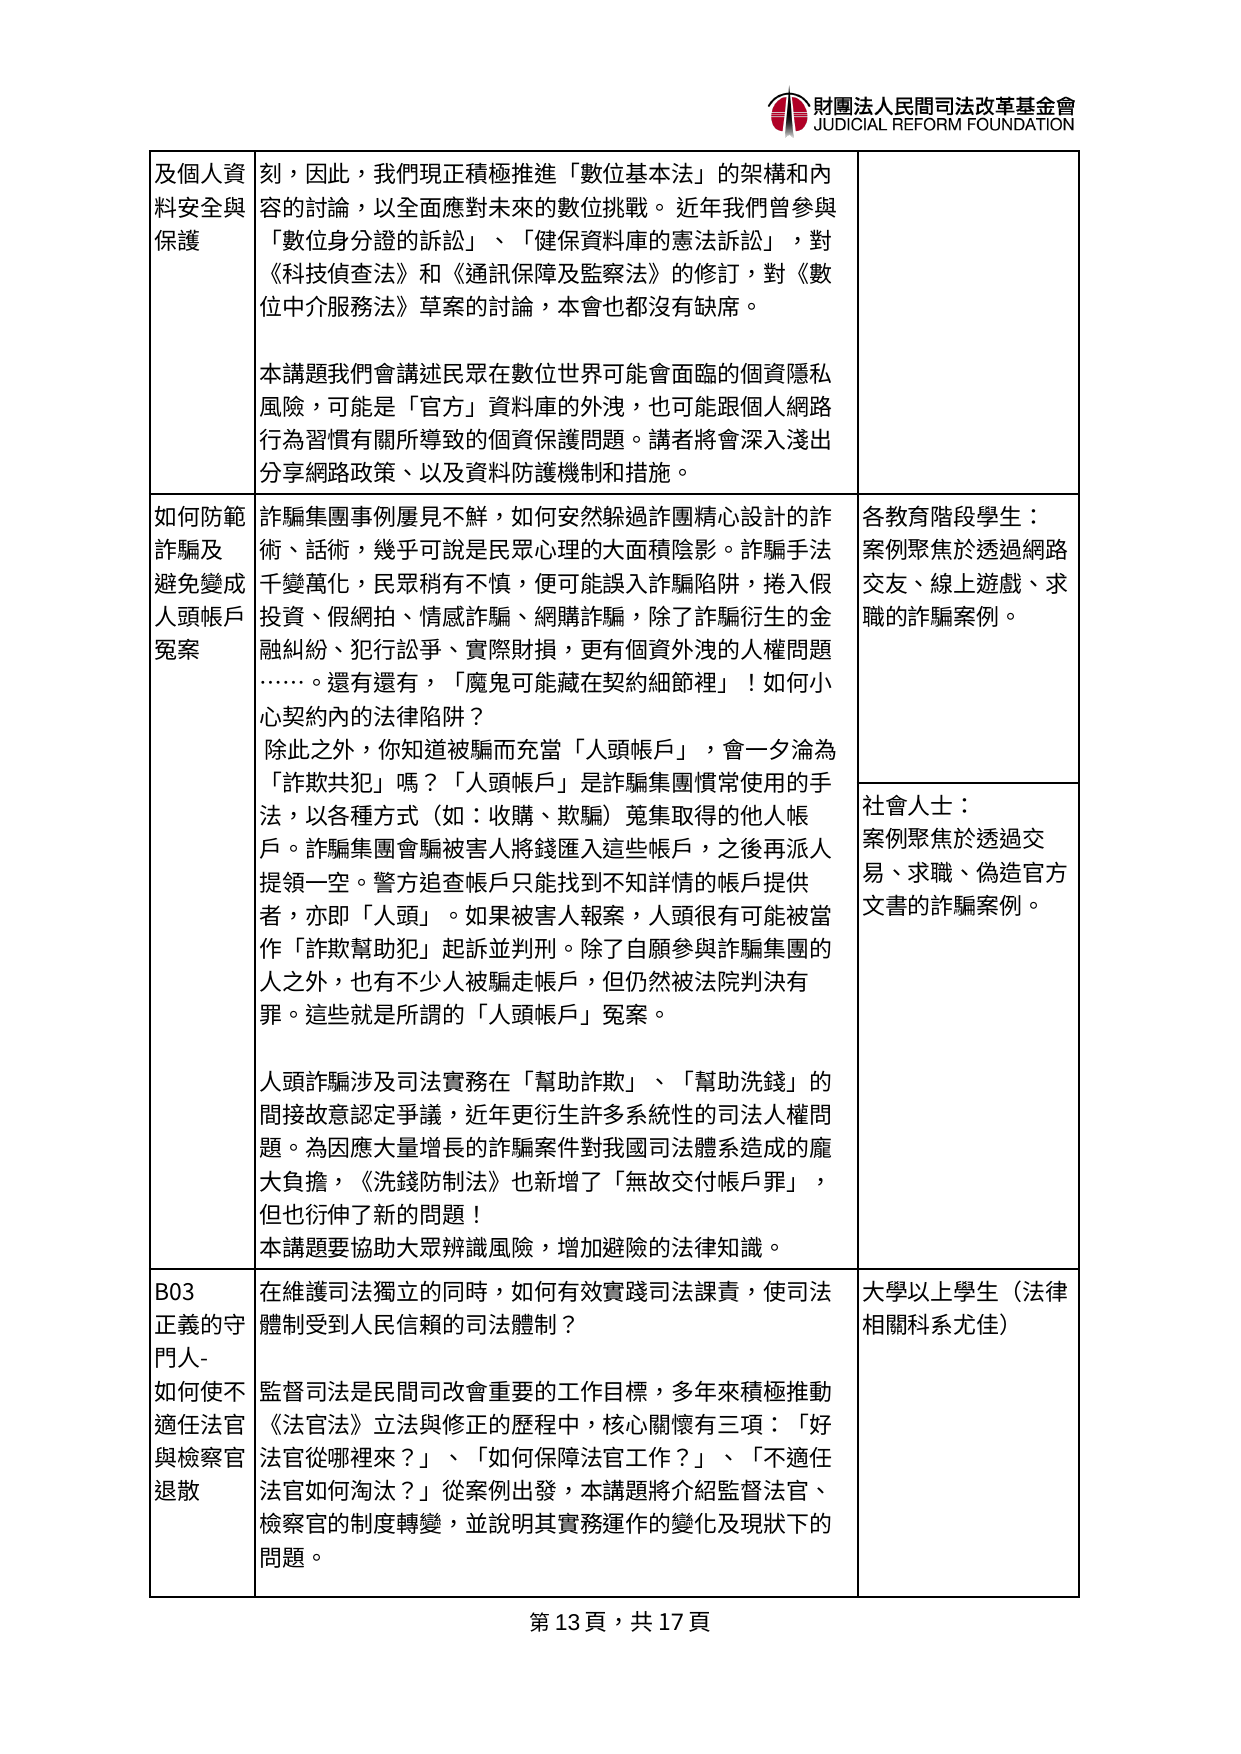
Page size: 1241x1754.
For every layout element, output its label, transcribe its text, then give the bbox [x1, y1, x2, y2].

table_cell [859, 152, 1078, 493]
table_cell 詐騙集團事例屢見不鮮，如何安然躲過詐團精心設計的詐術、話術，幾乎可說是民眾心理的大面積陰影。詐騙手法千變萬化，民眾稍有不慎，便可能誤入詐騙陷阱，捲入假投資、假網拍、情感詐騙、網購詐騙，除了詐騙衍生的金融糾紛、犯行訟爭、實際財損，更有個資外洩的人權問題⋯⋯。還有還有，「魔鬼可能藏在契約細節裡」！如何小心契約內的法律陷阱？ 除此之外，你知道被騙而充當「人頭帳戶」，會一夕淪為「詐欺共犯」嗎？「人頭帳戶」是詐騙集團慣常使用的手法，以各種方式（如：收購、欺騙）蒐集取得的他人帳戶。詐騙集團會騙被害人將錢匯入這些帳戶，之後再派人提領一空。警方追查帳戶只能找到不知詳情的帳戶提供者，亦即「人頭」。如果被害人報案，人頭很有可能被當作「詐欺幫助犯」起訴並判刑。除了自願參與詐騙集團的人之外，也有不少人被騙走帳戶，但仍然被法院判決有罪。這些就是所謂的「人頭帳戶」冤案。 人頭詐騙涉及司法實務在「幫助詐欺」、「幫助洗錢」的間接故意認定爭議，近年更衍生許多系統性的司法人權問題。為因應大量增長的詐騙案件對我國司法體系造成的龐大負擔，《洗錢防制法》也新增了「無故交付帳戶罪」，但也衍伸了新的問題！ 本講題要協助大眾辨識風險，增加避險的法律知識。 [256, 495, 857, 1267]
table_cell 大學以上學生（法律相關科系尤佳） [859, 1270, 1078, 1596]
table_cell 及個人資料安全與保護 [151, 152, 254, 493]
table_cell 如何防範詐騙及 避免變成人頭帳戶冤案 [151, 495, 254, 1267]
table_cell B03 正義的守門人- 如何使不適任法官與檢察官退散 [151, 1270, 254, 1596]
table_cell 社會人士： 案例聚焦於透過交易、求職、偽造官方文書的詐騙案例。 [859, 784, 1078, 1267]
table_cell 刻，因此，我們現正積極推進「數位基本法」的架構和內容的討論，以全面應對未來的數位挑戰。 近年我們曾參與「數位身分證的訴訟」、「健保資料庫的憲法訴訟」，對《科技偵查法》和《通訊保障及監察法》的修訂，對《數位中介服務法》草案的討論，本會也都沒有缺席。 本講題我們會講述民眾在數位世界可能會面臨的個資隱私風險，可能是「官方」資料庫的外洩，也可能跟個人網路行為習慣有關所導致的個資保護問題。講者將會深入淺出分享網路政策、以及資料防護機制和措施。 [256, 152, 857, 493]
table_cell 各教育階段學生： 案例聚焦於透過網路交友、線上遊戲、求職的詐騙案例。 [859, 495, 1078, 782]
table_cell 在維護司法獨立的同時，如何有效實踐司法課責，使司法體制受到人民信賴的司法體制？ 監督司法是民間司改會重要的工作目標，多年來積極推動《法官法》立法與修正的歷程中，核心關懷有三項：「好法官從哪裡來？」、「如何保障法官工作？」、「不適任法官如何淘汰？」從案例出發，本講題將介紹監督法官、檢察官的制度轉變，並說明其實務運作的變化及現狀下的問題。 [256, 1270, 857, 1596]
